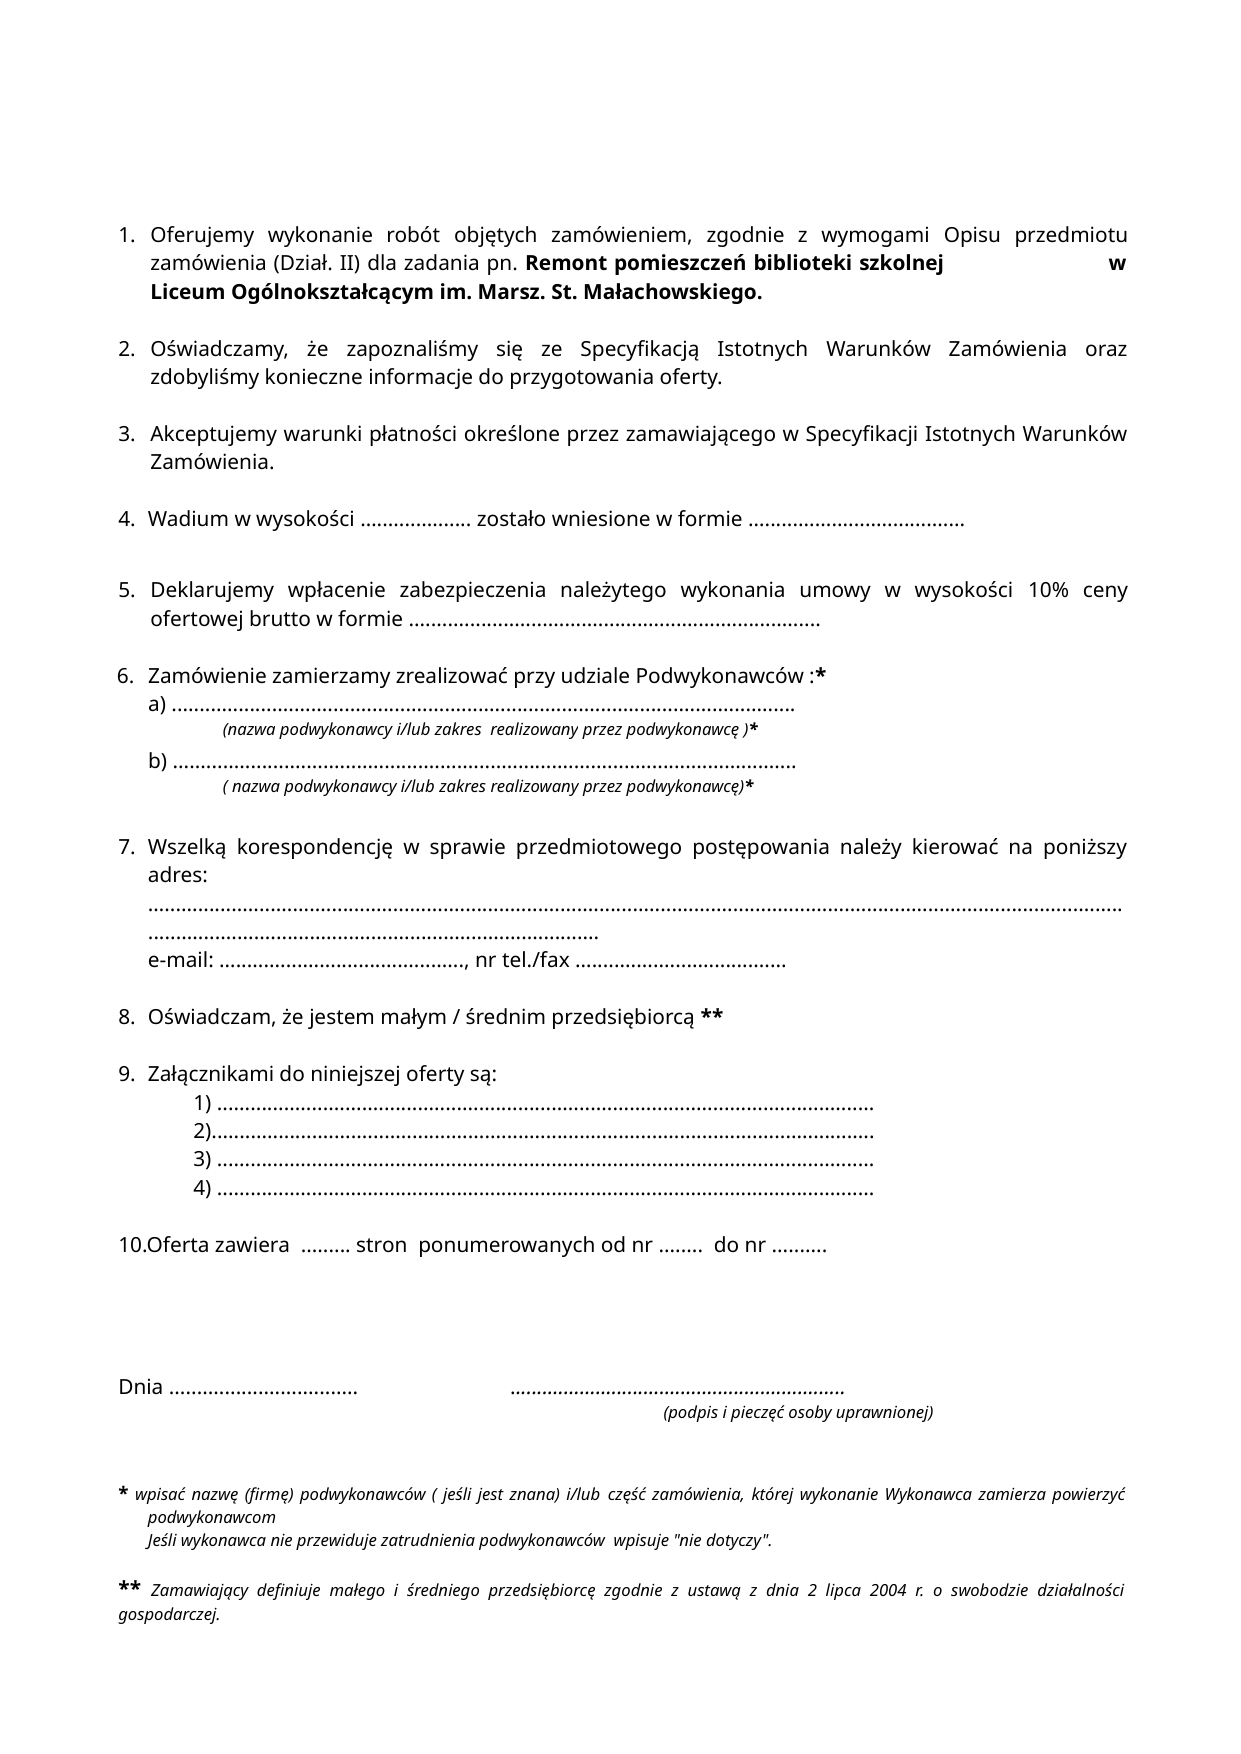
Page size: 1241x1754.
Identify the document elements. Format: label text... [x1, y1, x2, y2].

text b) ................................................................................................................ [148, 746, 1128, 775]
text (podpis i pieczęć osoby uprawnionej) [118, 1401, 1128, 1423]
text 4. Wadium w wysokości …................. zostało wniesione w formie ….................................... [118, 504, 1128, 533]
text 3. Akceptujemy warunki płatności określone przez zamawiającego w Specyfikacji Istotnych Warunków Zamówienia. [118, 419, 1128, 476]
list 3) ...................................................................................................................... [156, 1144, 1128, 1173]
text ( nazwa podwykonawcy i/lub zakres realizowany przez podwykonawcę)* [133, 775, 1128, 797]
text 9. Załącznikami do niniejszej oferty są: [118, 1059, 1128, 1088]
text 7. Wszelką korespondencję w sprawie przedmiotowego postępowania należy kierować na poniższy adres: [118, 832, 1128, 889]
list 4) ...................................................................................................................... [156, 1173, 1128, 1201]
text 6. Zamówienie zamierzamy zrealizować przy udziale Podwykonawców :* [117, 661, 1128, 689]
list e-mail: …........................................., nr tel./fax …................................... [118, 946, 1128, 974]
list 1) ...................................................................................................................... [156, 1088, 1128, 1116]
text ** Zamawiający definiuje małego i średniego przedsiębiorcę zgodnie z ustawą z dnia 2 lipca 2004 r. o swobodzie działalności gospodarczej. [118, 1574, 1128, 1625]
text 8. Oświadczam, że jestem małym / średnim przedsiębiorcą ** [118, 1002, 1128, 1031]
text a) ................................................................................................................ [148, 689, 1128, 718]
text 2. Oświadczamy, że zapoznaliśmy się ze Specyfikacją Istotnych Warunków Zamówienia oraz zdobyliśmy konieczne informacje do przygotowania oferty. [118, 334, 1128, 391]
text 10.Oferta zawiera ......... stron ponumerowanych od nr ........ do nr .......... [118, 1230, 1128, 1258]
text Dnia .................................. ............................................................... [118, 1372, 1128, 1401]
text Jeśli wykonawca nie przewiduje zatrudnienia podwykonawców wpisuje "nie dotyczy". [148, 1528, 1128, 1551]
text (nazwa podwykonawcy i/lub zakres realizowany przez podwykonawcę )* [133, 718, 1128, 740]
text 1. Oferujemy wykonanie robót objętych zamówieniem, zgodnie z wymogami Opisu przedmiotu zamówienia (Dział. II) dla zadania pn. Remont pomieszczeń biblioteki szkolnej w Liceum Ogólnokształcącym im. Marsz. St. Małachowskiego. [118, 220, 1128, 305]
list 2)....................................................................................................................... [156, 1116, 1128, 1144]
list …............................................................................................................................................................................................................................................................. [118, 889, 1128, 946]
text 5. Deklarujemy wpłacenie zabezpieczenia należytego wykonania umowy w wysokości 10% ceny ofertowej brutto w formie .......................................................................... [118, 575, 1128, 632]
text * wpisać nazwę (firmę) podwykonawców ( jeśli jest znana) i/lub część zamówienia, której wykonanie Wykonawca zamierza powierzyć podwykonawcom [118, 1480, 1128, 1528]
